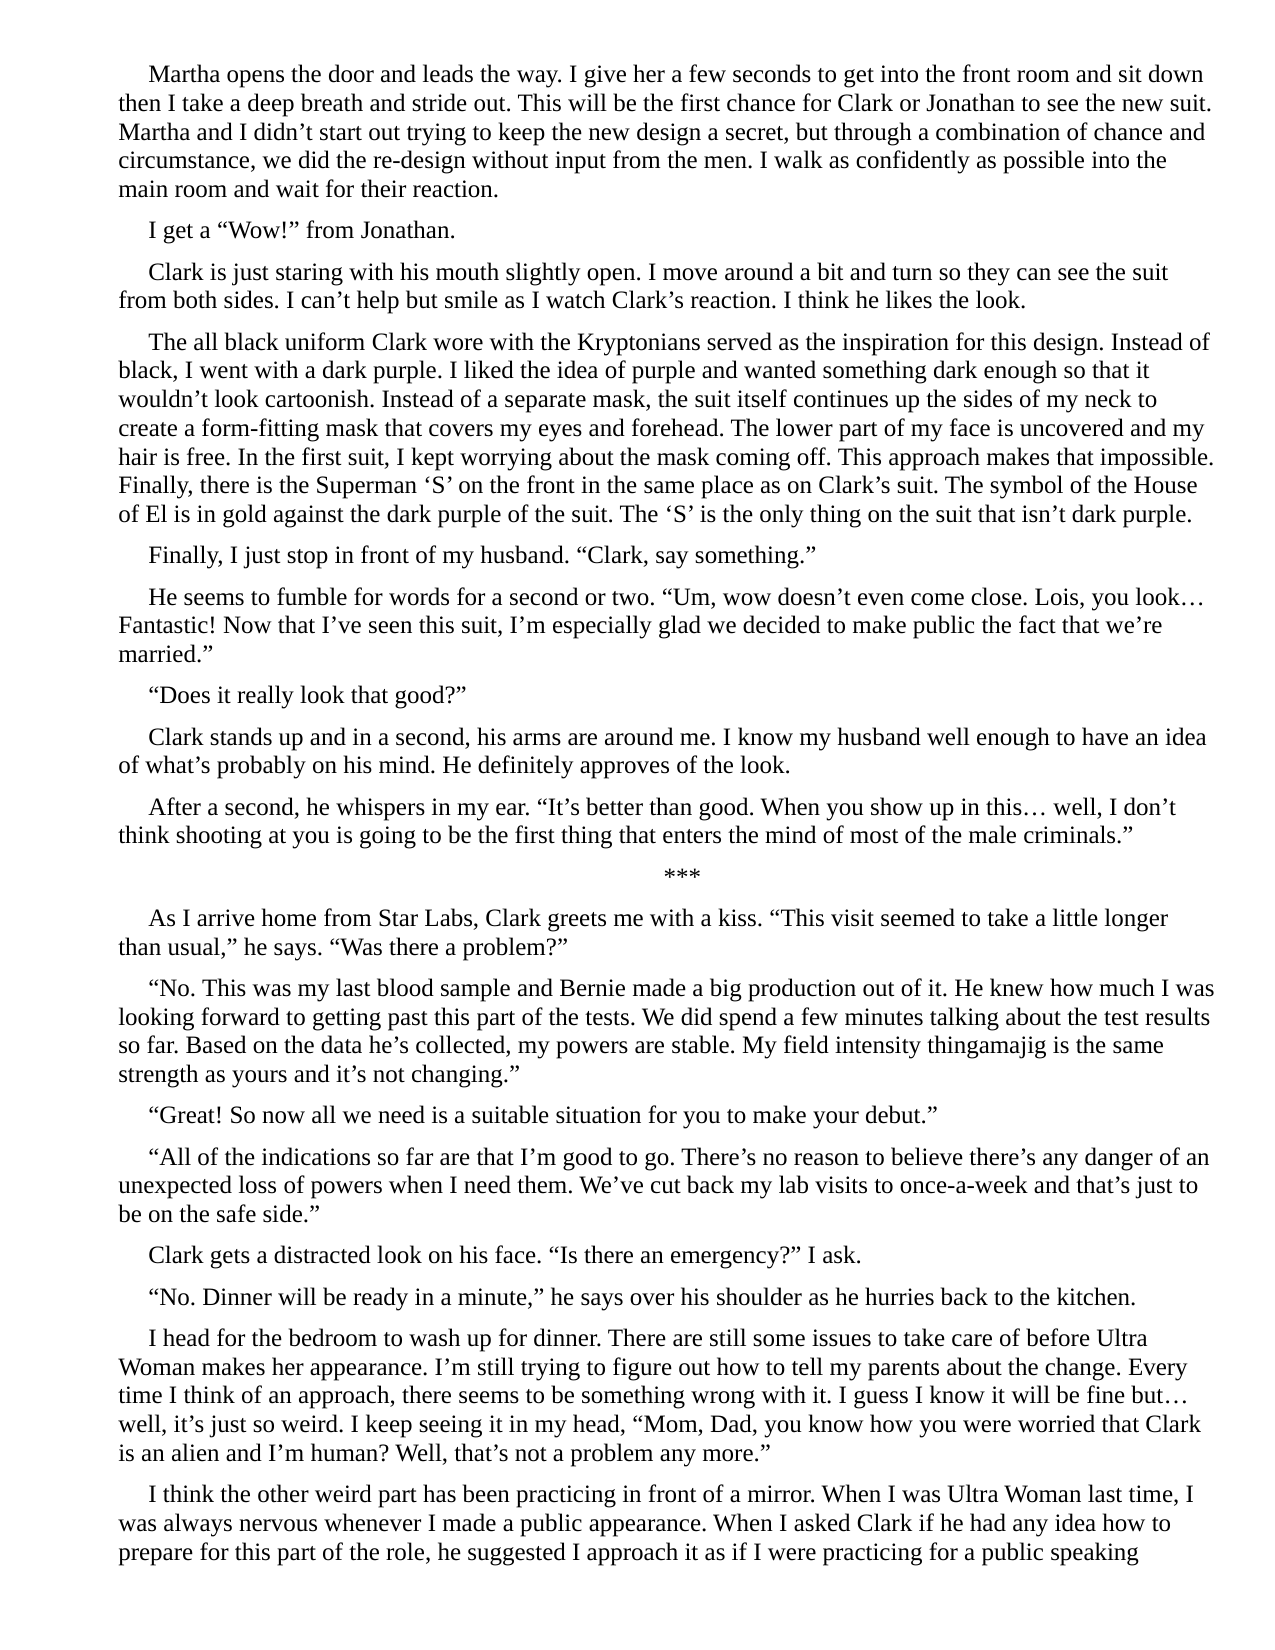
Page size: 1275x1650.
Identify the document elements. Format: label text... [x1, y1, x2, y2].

text I head for the bedroom to wash up for dinner. There are still some issues to take care of before Ultra Woman makes her appearance. I’m still trying to figure out how to tell my parents about the change. Every time I think of an approach, there seems to be something wrong with it. I guess I know it will be fine but… well, it’s just so weird. I keep seeing it in my head, “Mom, Dad, you know how you were worried that Clark is an alien and I’m human? Well, that’s not a problem any more.” [118, 1323, 1216, 1467]
text “No. This was my last blood sample and Bernie made a big production out of it. He knew how much I was looking forward to getting past this part of the tests. We did spend a few minutes talking about the test results so far. Based on the data he’s collected, my powers are stable. My field intensity thingamajig is the same strength as yours and it’s not changing.” [118, 973, 1216, 1088]
text “All of the indications so far are that I’m good to go. There’s no reason to believe there’s any danger of an unexpected loss of powers when I need them. We’ve cut back my lab visits to once-a-week and that’s just to be on the safe side.” [118, 1142, 1216, 1228]
text Clark stands up and in a second, his arms are around me. I know my husband well enough to have an idea of what’s probably on his mind. He definitely approves of the look. [118, 722, 1216, 779]
text As I arrive home from Star Labs, Clark greets me with a kiss. “This visit seemed to take a little longer than usual,” he says. “Was there a problem?” [118, 903, 1216, 960]
text I get a “Wow!” from Jonathan. [118, 215, 1216, 244]
text He seems to fumble for words for a second or two. “Um, wow doesn’t even come close. Lois, you look… Fantastic! Now that I’ve seen this suit, I’m especially glad we decided to make public the fact that we’re married.” [118, 582, 1216, 668]
text “Great! So now all we need is a suitable situation for you to make your debut.” [118, 1100, 1216, 1129]
text Clark gets a distracted look on his face. “Is there an emergency?” I ask. [118, 1240, 1216, 1269]
text After a second, he whispers in my ear. “It’s better than good. When you show up in this… well, I don’t think shooting at you is going to be the first thing that enters the mind of most of the male criminals.” [118, 792, 1216, 849]
text The all black uniform Clark wore with the Kryptonians served as the inspiration for this design. Instead of black, I went with a dark purple. I liked the idea of purple and wanted something dark enough so that it wouldn’t look cartoonish. Instead of a separate mask, the suit itself continues up the sides of my neck to create a form-fitting mask that covers my eyes and forehead. The lower part of my face is uncovered and my hair is free. In the first suit, I kept worrying about the mask coming off. This approach makes that impossible. Finally, there is the Superman ‘S’ on the front in the same place as on Clark’s suit. The symbol of the House of El is in gold against the dark purple of the suit. The ‘S’ is the only thing on the suit that isn’t dark purple. [118, 327, 1216, 528]
text *** [118, 862, 1216, 890]
text “No. Dinner will be ready in a minute,” he says over his shoulder as he hurries back to the kitchen. [118, 1282, 1216, 1310]
text I think the other weird part has been practicing in front of a mirror. When I was Ultra Woman last time, I was always nervous whenever I made a public appearance. When I asked Clark if he had any idea how to prepare for this part of the role, he suggested I approach it as if I were practicing for a public speaking [118, 1479, 1216, 1565]
text “Does it really look that good?” [118, 680, 1216, 709]
text Clark is just staring with his mouth slightly open. I move around a bit and turn so they can see the suit from both sides. I can’t help but smile as I watch Clark’s reaction. I think he likes the look. [118, 257, 1216, 314]
text Martha opens the door and leads the way. I give her a few seconds to get into the front room and sit down then I take a deep breath and stride out. This will be the first chance for Clark or Jonathan to see the new suit. Martha and I didn’t start out trying to keep the new design a secret, but through a combination of chance and circumstance, we did the re-design without input from the men. I walk as confidently as possible into the main room and wait for their reaction. [118, 59, 1216, 203]
text Finally, I just stop in front of my husband. “Clark, say something.” [118, 540, 1216, 569]
